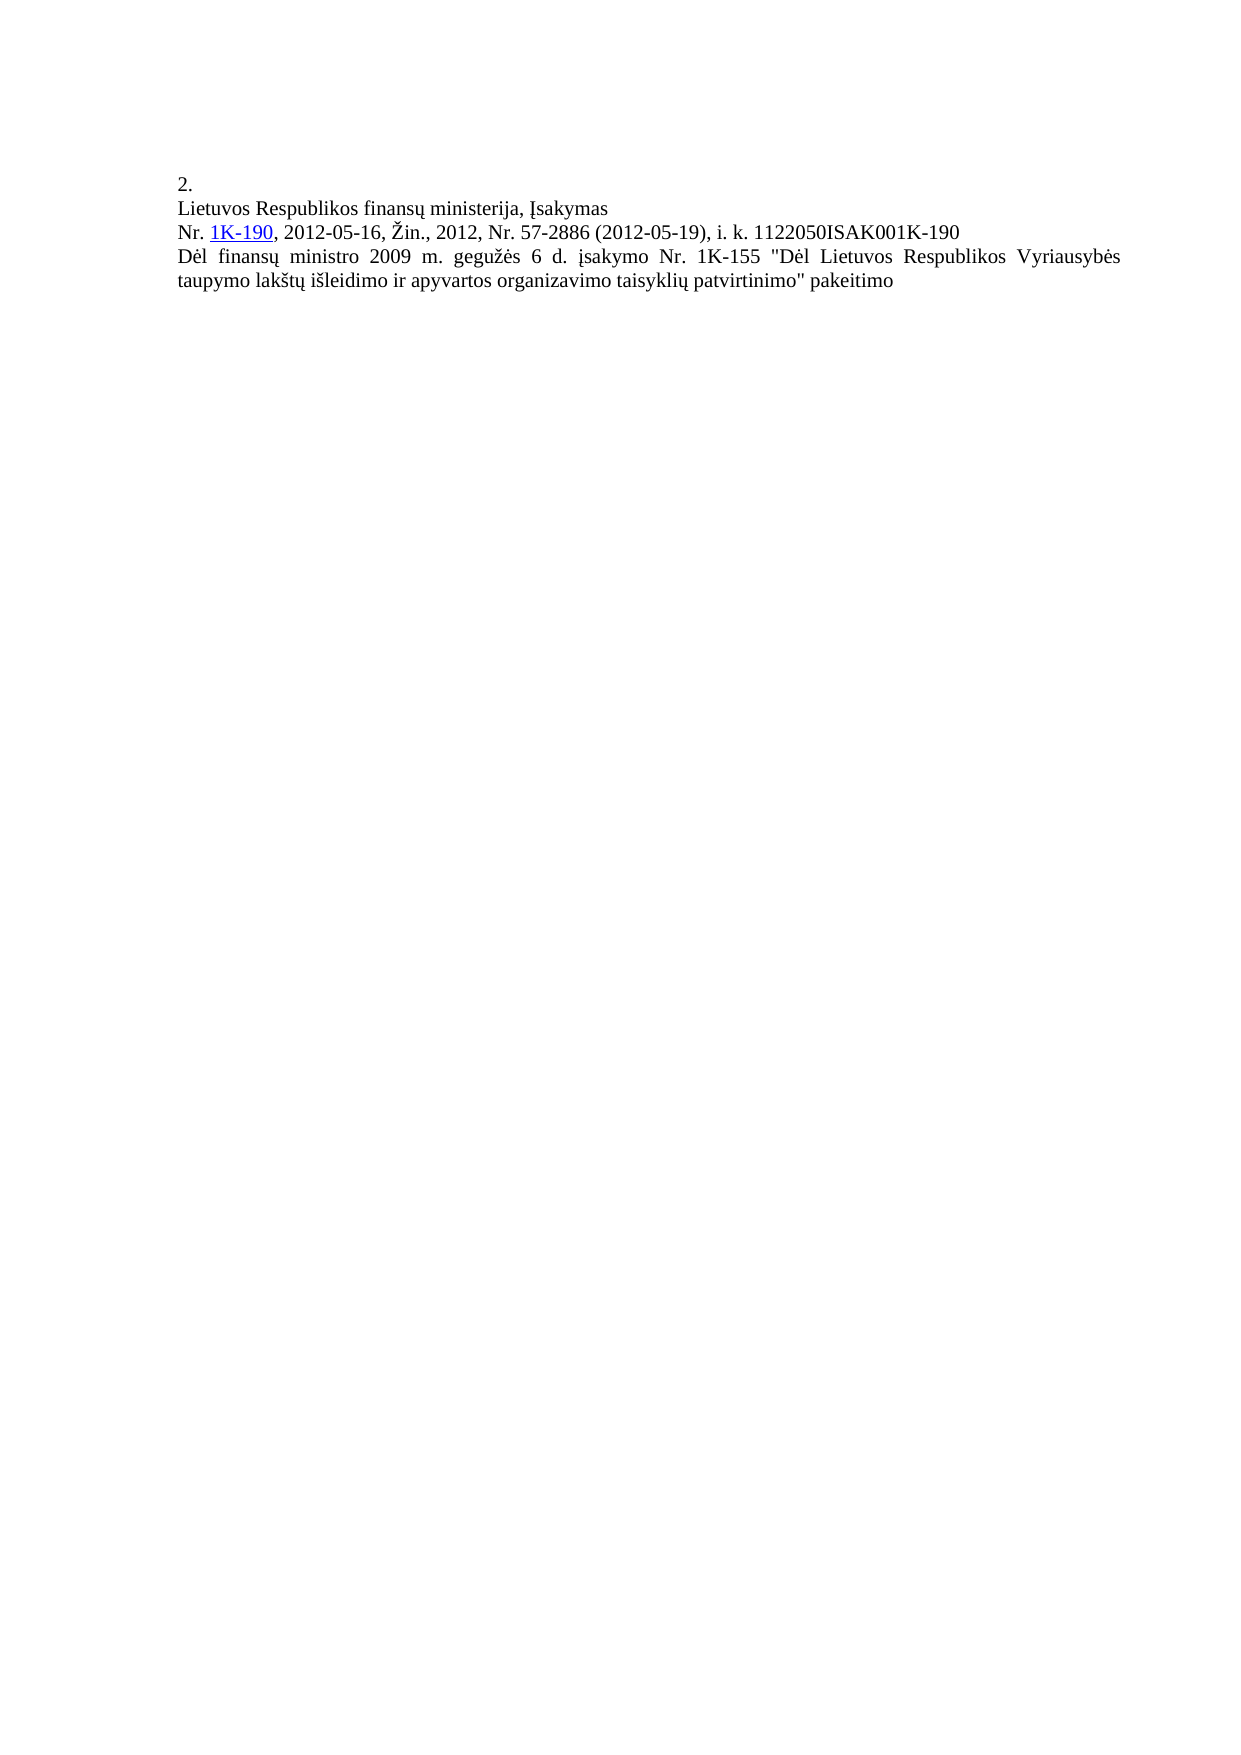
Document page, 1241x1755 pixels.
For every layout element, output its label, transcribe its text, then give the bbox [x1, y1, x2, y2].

text Dėl finansų ministro 2009 m. gegužės 6 d. įsakymo Nr. 1K-155 "Dėl Lietuvos Respublikos Vyriausybės taupymo lakštų išleidimo ir apyvartos organizavimo taisyklių patvirtinimo" pakeitimo [177, 244, 1122, 292]
text Nr. 1K-190, 2012-05-16, Žin., 2012, Nr. 57-2886 (2012-05-19), i. k. 1122050ISAK001K-190 [177, 220, 1122, 244]
text Lietuvos Respublikos finansų ministerija, Įsakymas [177, 196, 1122, 220]
text 2. [177, 172, 1122, 196]
